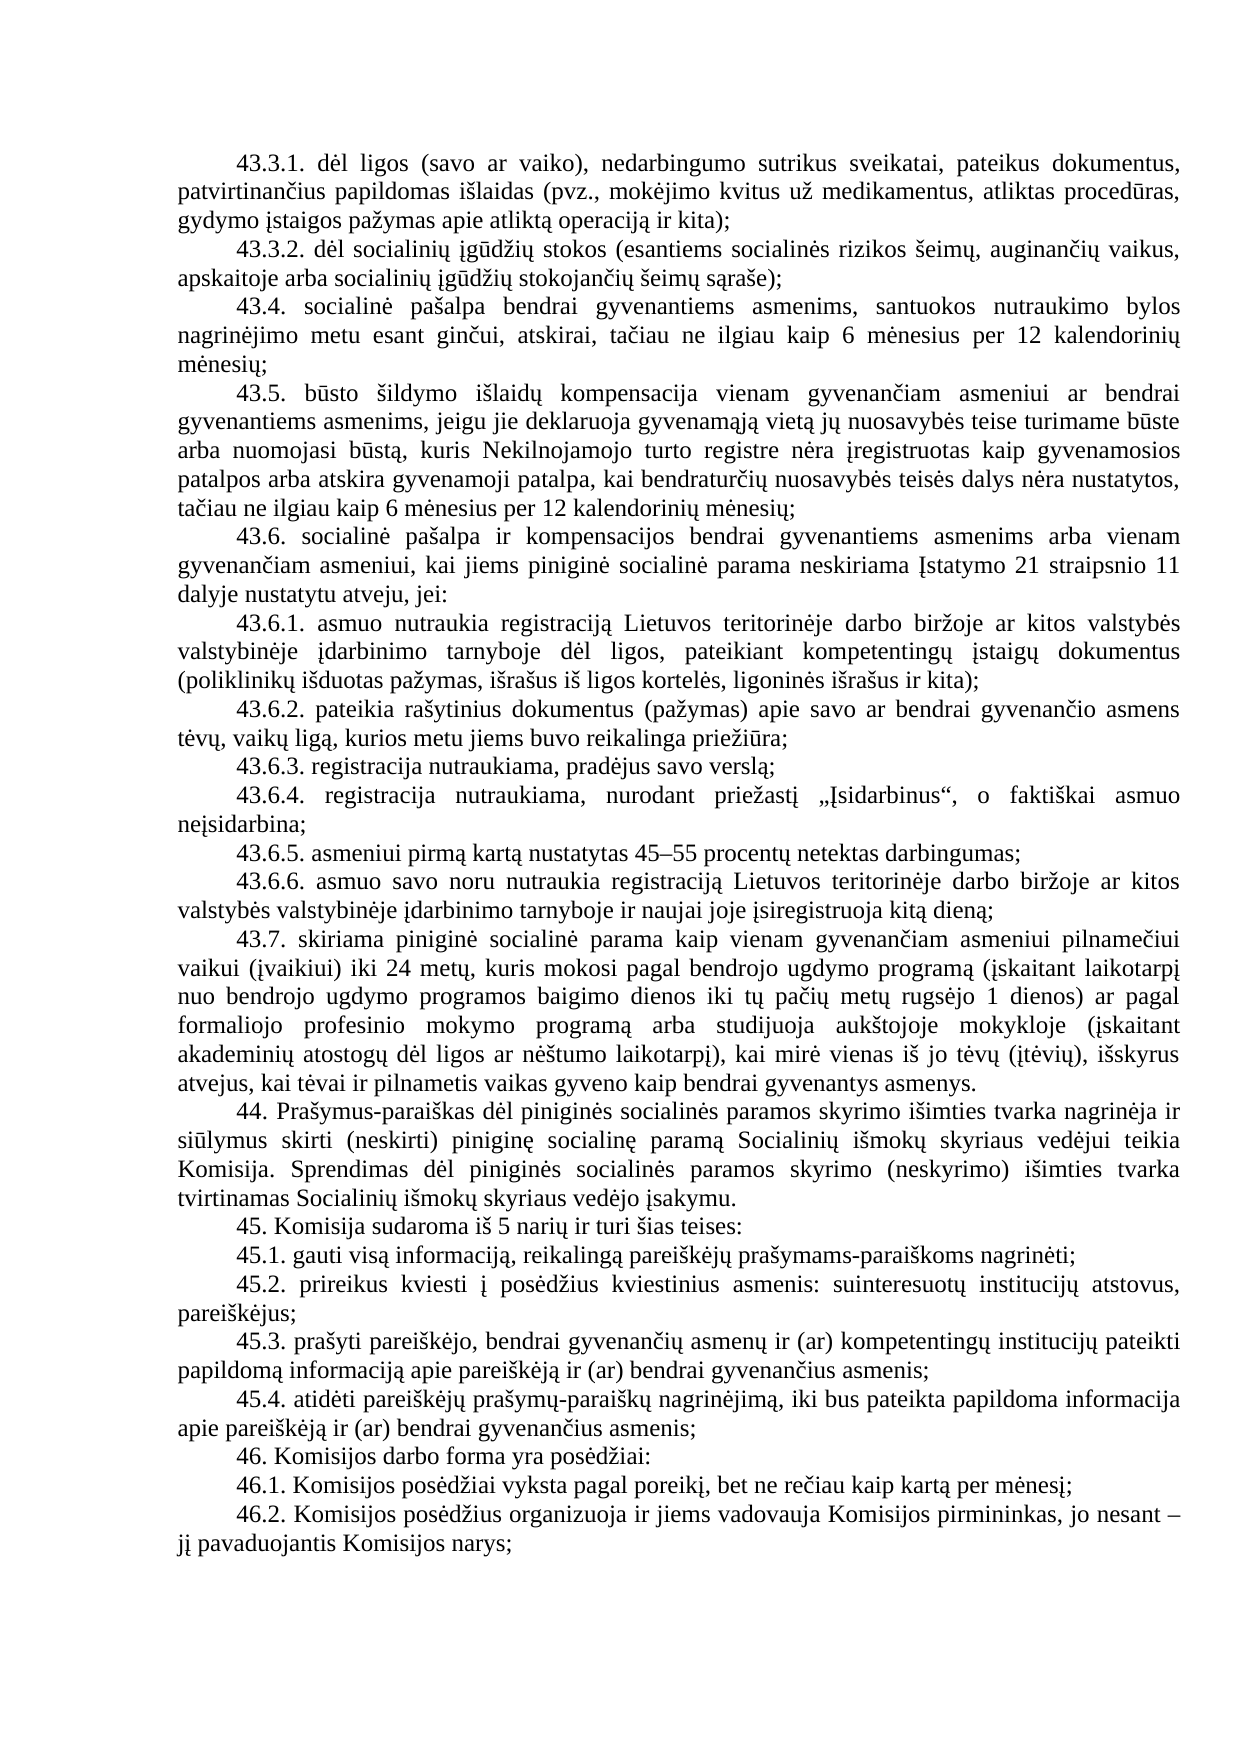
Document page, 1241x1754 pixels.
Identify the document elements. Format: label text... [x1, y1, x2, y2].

text 43.6.5. asmeniui pirmą kartą nustatytas 45–55 procentų netektas darbingumas; [177, 838, 1181, 866]
text 46.2. Komisijos posėdžius organizuoja ir jiems vadovauja Komisijos pirmininkas, jo nesant – jį pavaduojantis Komisijos narys; [177, 1499, 1181, 1556]
text 43.5. būsto šildymo išlaidų kompensacija vienam gyvenančiam asmeniui ar bendrai gyvenantiems asmenims, jeigu jie deklaruoja gyvenamąją vietą jų nuosavybės teise turimame būste arba nuomojasi būstą, kuris Nekilnojamojo turto registre nėra įregistruotas kaip gyvenamosios patalpos arba atskira gyvenamoji patalpa, kai bendraturčių nuosavybės teisės dalys nėra nustatytos, tačiau ne ilgiau kaip 6 mėnesius per 12 kalendorinių mėnesių; [177, 378, 1181, 521]
text 43.6.6. asmuo savo noru nutraukia registraciją Lietuvos teritorinėje darbo biržoje ar kitos valstybės valstybinėje įdarbinimo tarnyboje ir naujai joje įsiregistruoja kitą dieną; [177, 866, 1181, 924]
text 45.1. gauti visą informaciją, reikalingą pareiškėjų prašymams-paraiškoms nagrinėti; [177, 1240, 1181, 1269]
text 44. Prašymus-paraiškas dėl piniginės socialinės paramos skyrimo išimties tvarka nagrinėja ir siūlymus skirti (neskirti) piniginę socialinę paramą Socialinių išmokų skyriaus vedėjui teikia Komisija. Sprendimas dėl piniginės socialinės paramos skyrimo (neskyrimo) išimties tvarka tvirtinamas Socialinių išmokų skyriaus vedėjo įsakymu. [177, 1096, 1181, 1211]
text 43.6.2. pateikia rašytinius dokumentus (pažymas) apie savo ar bendrai gyvenančio asmens tėvų, vaikų ligą, kurios metu jiems buvo reikalinga priežiūra; [177, 694, 1181, 751]
text 46.1. Komisijos posėdžiai vyksta pagal poreikį, bet ne rečiau kaip kartą per mėnesį; [177, 1470, 1181, 1499]
text 46. Komisijos darbo forma yra posėdžiai: [177, 1441, 1181, 1470]
text 43.6. socialinė pašalpa ir kompensacijos bendrai gyvenantiems asmenims arba vienam gyvenančiam asmeniui, kai jiems piniginė socialinė parama neskiriama Įstatymo 21 straipsnio 11 dalyje nustatytu atveju, jei: [177, 521, 1181, 608]
text 45. Komisija sudaroma iš 5 narių ir turi šias teises: [177, 1211, 1181, 1240]
text 45.2. prireikus kviesti į posėdžius kviestinius asmenis: suinteresuotų institucijų atstovus, pareiškėjus; [177, 1269, 1181, 1326]
text 43.6.4. registracija nutraukiama, nurodant priežastį „Įsidarbinus“, o faktiškai asmuo neįsidarbina; [177, 780, 1181, 838]
text 43.4. socialinė pašalpa bendrai gyvenantiems asmenims, santuokos nutraukimo bylos nagrinėjimo metu esant ginčui, atskirai, tačiau ne ilgiau kaip 6 mėnesius per 12 kalendorinių mėnesių; [177, 291, 1181, 378]
text 45.3. prašyti pareiškėjo, bendrai gyvenančių asmenų ir (ar) kompetentingų institucijų pateikti papildomą informaciją apie pareiškėją ir (ar) bendrai gyvenančius asmenis; [177, 1326, 1181, 1384]
text 43.6.3. registracija nutraukiama, pradėjus savo verslą; [177, 751, 1181, 780]
text 45.4. atidėti pareiškėjų prašymų-paraiškų nagrinėjimą, iki bus pateikta papildoma informacija apie pareiškėją ir (ar) bendrai gyvenančius asmenis; [177, 1384, 1181, 1441]
text 43.6.1. asmuo nutraukia registraciją Lietuvos teritorinėje darbo biržoje ar kitos valstybės valstybinėje įdarbinimo tarnyboje dėl ligos, pateikiant kompetentingų įstaigų dokumentus (poliklinikų išduotas pažymas, išrašus iš ligos kortelės, ligoninės išrašus ir kita); [177, 608, 1181, 694]
text 43.7. skiriama piniginė socialinė parama kaip vienam gyvenančiam asmeniui pilnamečiui vaikui (įvaikiui) iki 24 metų, kuris mokosi pagal bendrojo ugdymo programą (įskaitant laikotarpį nuo bendrojo ugdymo programos baigimo dienos iki tų pačių metų rugsėjo 1 dienos) ar pagal formaliojo profesinio mokymo programą arba studijuoja aukštojoje mokykloje (įskaitant akademinių atostogų dėl ligos ar nėštumo laikotarpį), kai mirė vienas iš jo tėvų (įtėvių), išskyrus atvejus, kai tėvai ir pilnametis vaikas gyveno kaip bendrai gyvenantys asmenys. [177, 924, 1181, 1096]
text 43.3.1. dėl ligos (savo ar vaiko), nedarbingumo sutrikus sveikatai, pateikus dokumentus, patvirtinančius papildomas išlaidas (pvz., mokėjimo kvitus už medikamentus, atliktas procedūras, gydymo įstaigos pažymas apie atliktą operaciją ir kita); [177, 148, 1181, 234]
text 43.3.2. dėl socialinių įgūdžių stokos (esantiems socialinės rizikos šeimų, auginančių vaikus, apskaitoje arba socialinių įgūdžių stokojančių šeimų sąraše); [177, 234, 1181, 291]
